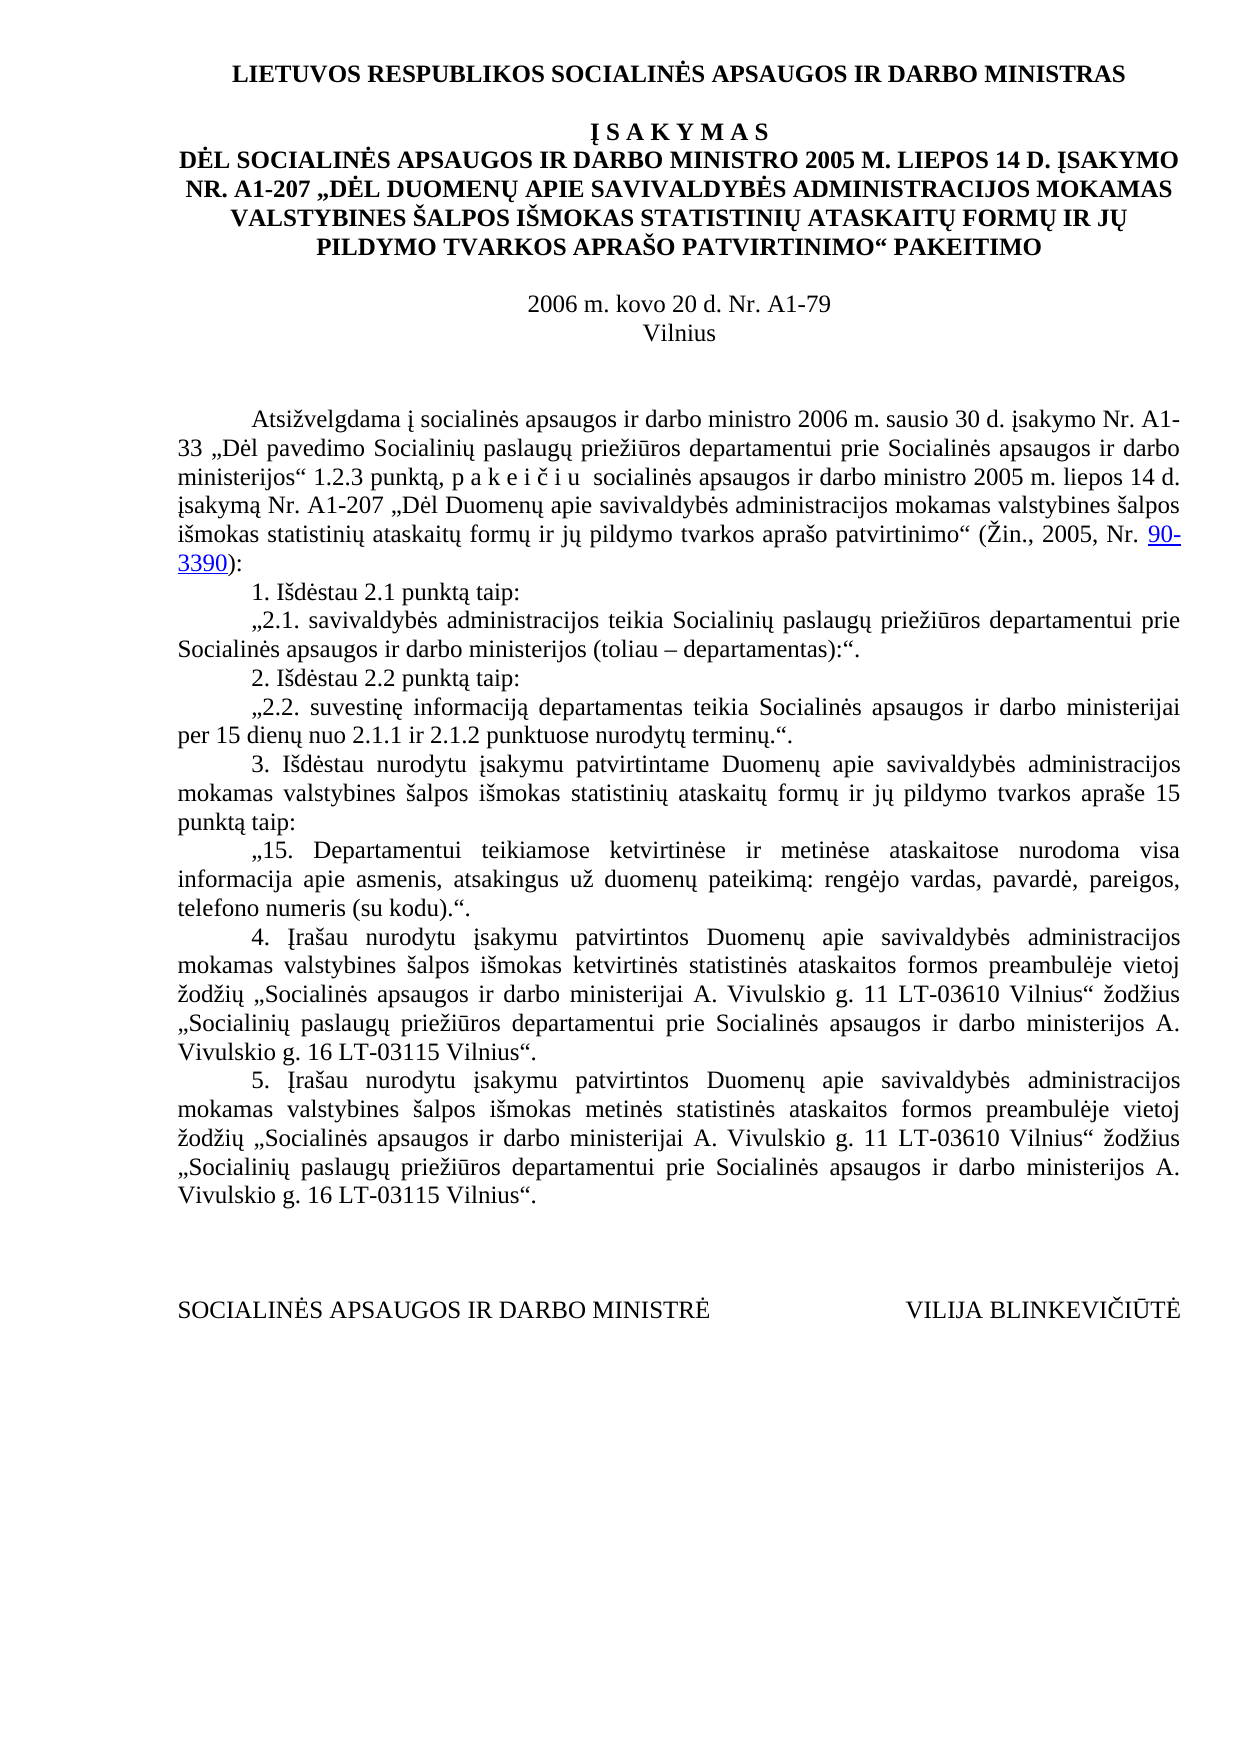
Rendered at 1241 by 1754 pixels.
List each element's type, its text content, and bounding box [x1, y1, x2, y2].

text 4. Įrašau nurodytu įsakymu patvirtintos Duomenų apie savivaldybės administracijos mokamas valstybines šalpos išmokas ketvirtinės statistinės ataskaitos formos preambulėje vietoj žodžių „Socialinės apsaugos ir darbo ministerijai A. Vivulskio g. 11 LT-03610 Vilnius“ žodžius „Socialinių paslaugų priežiūros departamentui prie Socialinės apsaugos ir darbo ministerijos A. Vivulskio g. 16 LT-03115 Vilnius“. [177, 922, 1181, 1065]
text „15. Departamentui teikiamose ketvirtinėse ir metinėse ataskaitose nurodoma visa informacija apie asmenis, atsakingus už duomenų pateikimą: rengėjo vardas, pavardė, pareigos, telefono numeris (su kodu).“. [177, 835, 1181, 922]
text DĖL SOCIALINĖS APSAUGOS IR DARBO MINISTRO 2005 M. LIEPOS 14 D. ĮSAKYMO NR. A1-207 „DĖL DUOMENŲ APIE SAVIVALDYBĖS ADMINISTRACIJOS MOKAMAS VALSTYBINES ŠALPOS IŠMOKAS STATISTINIŲ ATASKAITŲ FORMŲ IR JŲ PILDYMO TVARKOS APRAŠO PATVIRTINIMO“ PAKEITIMO [177, 145, 1181, 260]
text 1. Išdėstau 2.1 punktą taip: [177, 577, 1181, 605]
text Vilnius [177, 318, 1181, 347]
text SOCIALINĖS APSAUGOS IR DARBO MINISTRĖ VILIJA BLINKEVIČIŪTĖ [177, 1295, 1181, 1324]
text „2.2. suvestinę informaciją departamentas teikia Socialinės apsaugos ir darbo ministerijai per 15 dienų nuo 2.1.1 ir 2.1.2 punktuose nurodytų terminų.“. [177, 692, 1181, 749]
text 2. Išdėstau 2.2 punktą taip: [177, 663, 1181, 692]
text Atsižvelgdama į socialinės apsaugos ir darbo ministro 2006 m. sausio 30 d. įsakymo Nr. A1-33 „Dėl pavedimo Socialinių paslaugų priežiūros departamentui prie Socialinės apsaugos ir darbo ministerijos“ 1.2.3 punktą, pakeičiu socialinės apsaugos ir darbo ministro 2005 m. liepos 14 d. įsakymą Nr. A1-207 „Dėl Duomenų apie savivaldybės administracijos mokamas valstybines šalpos išmokas statistinių ataskaitų formų ir jų pildymo tvarkos aprašo patvirtinimo“ (Žin., 2005, Nr. 90-3390): [177, 404, 1181, 577]
text 3. Išdėstau nurodytu įsakymu patvirtintame Duomenų apie savivaldybės administracijos mokamas valstybines šalpos išmokas statistinių ataskaitų formų ir jų pildymo tvarkos apraše 15 punktą taip: [177, 749, 1181, 835]
text 5. Įrašau nurodytu įsakymu patvirtintos Duomenų apie savivaldybės administracijos mokamas valstybines šalpos išmokas metinės statistinės ataskaitos formos preambulėje vietoj žodžių „Socialinės apsaugos ir darbo ministerijai A. Vivulskio g. 11 LT-03610 Vilnius“ žodžius „Socialinių paslaugų priežiūros departamentui prie Socialinės apsaugos ir darbo ministerijos A. Vivulskio g. 16 LT-03115 Vilnius“. [177, 1065, 1181, 1209]
text Į S A K Y M A S [177, 117, 1181, 145]
text LIETUVOS RESPUBLIKOS SOCIALINĖS APSAUGOS IR DARBO MINISTRAS [177, 59, 1181, 88]
text 2006 m. kovo 20 d. Nr. A1-79 [177, 289, 1181, 318]
text „2.1. savivaldybės administracijos teikia Socialinių paslaugų priežiūros departamentui prie Socialinės apsaugos ir darbo ministerijos (toliau – departamentas):“. [177, 605, 1181, 663]
